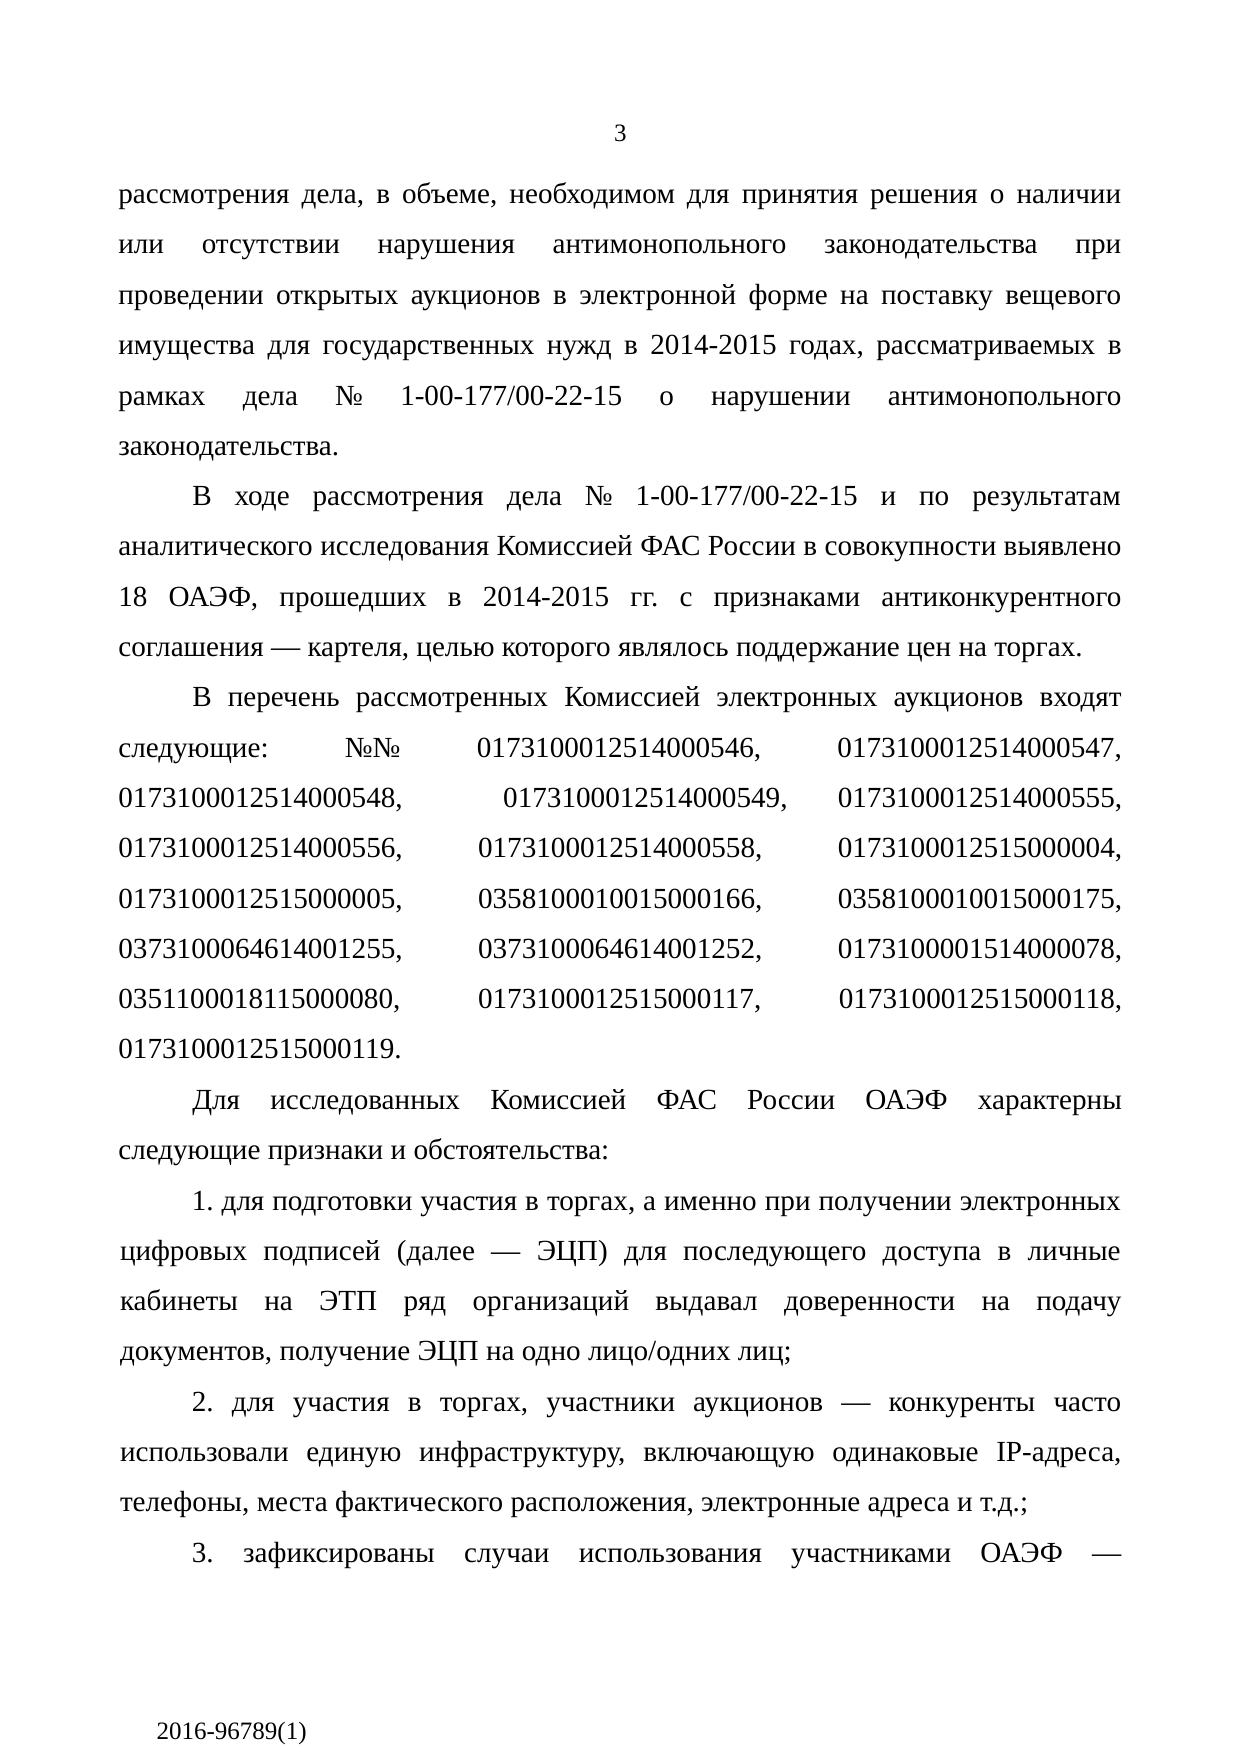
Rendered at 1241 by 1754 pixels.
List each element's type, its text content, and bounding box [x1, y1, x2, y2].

text рассмотрения дела, в объеме, необходимом для принятия решения о наличии или отсутствии нарушения антимонопольного законодательства при проведении открытых аукционов в электронной форме на поставку вещевого имущества для государственных нужд в 2014-2015 годах, рассматриваемых в рамках дела № 1-00-177/00-22-15 о нарушении антимонопольного законодательства. [118, 176, 1122, 461]
list для участия в торгах, участники аукционов — конкуренты часто использовали единую инфраструктуру, включающую одинаковые IP-адреса, телефоны, места фактического расположения, электронные адреса и т.д.; [120, 1384, 1122, 1518]
text В перечень рассмотренных Комиссией электронных аукционов входят следующие: №№ 0173100012514000546, 0173100012514000547, 0173100012514000548, 0173100012514000549, 0173100012514000555, 0173100012514000556, 0173100012514000558, 0173100012515000004, 0173100012515000005, 0358100010015000166, 0358100010015000175, 0373100064614001255, 0373100064614001252, 0173100001514000078, 0351100018115000080, 0173100012515000117, 0173100012515000118, 0173100012515000119. [118, 679, 1122, 1065]
list для подготовки участия в торгах, а именно при получении электронных цифровых подписей (далее — ЭЦП) для последующего доступа в личные кабинеты на ЭТП ряд организаций выдавал доверенности на подачу документов, получение ЭЦП на одно лицо/одних лиц; [120, 1183, 1122, 1367]
text Для исследованных Комиссией ФАС России ОАЭФ характерны следующие признаки и обстоятельства: [118, 1082, 1122, 1166]
list зафиксированы случаи использования участниками ОАЭФ — [120, 1535, 1122, 1568]
text В ходе рассмотрения дела № 1-00-177/00-22-15 и по результатам аналитического исследования Комиссией ФАС России в совокупности выявлено 18 ОАЭФ, прошедших в 2014-2015 гг. с признаками антиконкурентного соглашения — картеля, целью которого являлось поддержание цен на торгах. [118, 478, 1122, 663]
